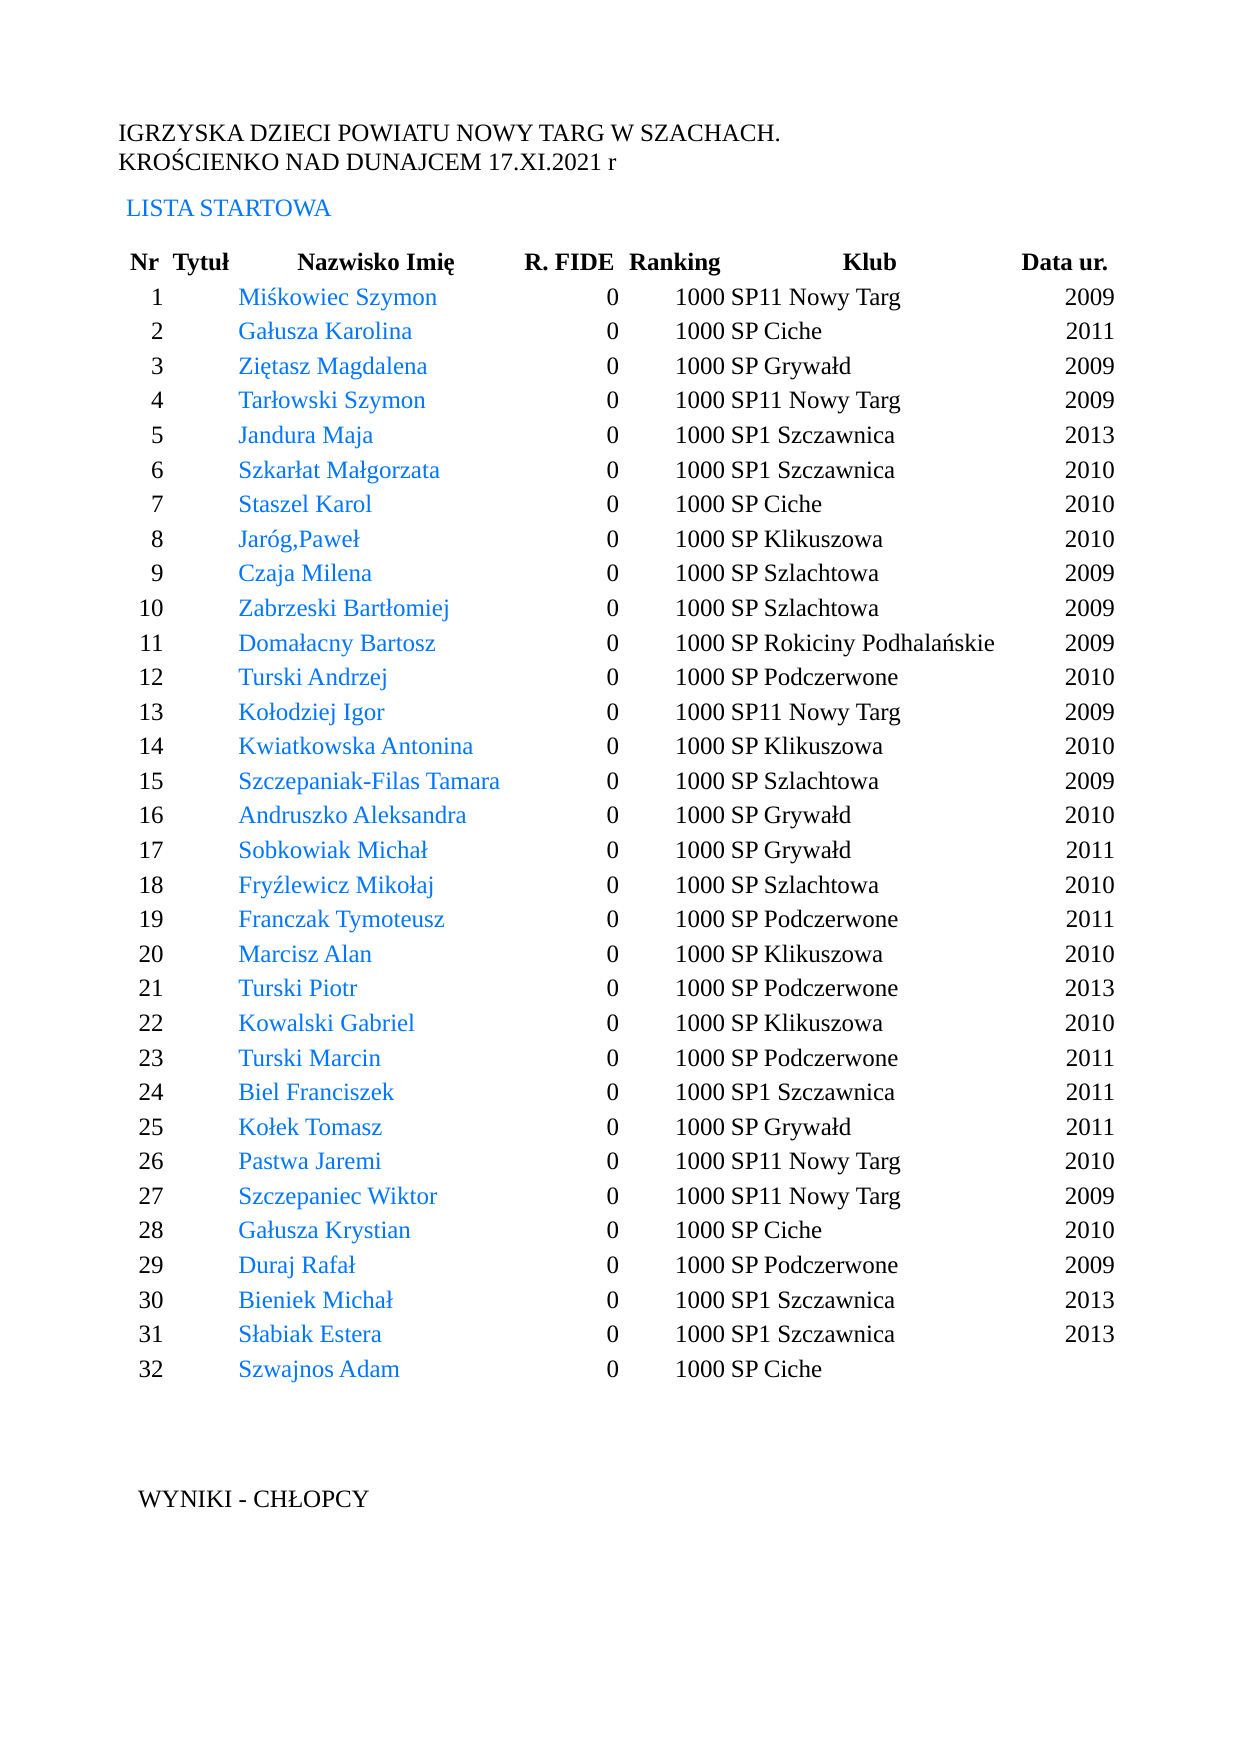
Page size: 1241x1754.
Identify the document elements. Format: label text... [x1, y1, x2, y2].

table_cell SP Ciche [728, 314, 1012, 348]
table_cell Ziętasz Magdalena [235, 348, 517, 383]
table_cell 2011 [1012, 1074, 1117, 1109]
table_header [994, 1481, 1045, 1516]
table_cell SP11 Nowy Targ [728, 383, 1012, 417]
table_cell Sobkowiak Michał [235, 832, 517, 867]
table_cell 25 [123, 1109, 166, 1143]
table_cell Słabiak Estera [235, 1316, 517, 1351]
table_cell 1000 [622, 417, 728, 452]
table_cell 1000 [622, 486, 728, 521]
table_cell SP Klikuszowa [728, 1005, 1012, 1040]
table_cell [166, 901, 235, 936]
table_cell Jandura Maja [235, 417, 517, 452]
table_cell 0 [517, 832, 622, 867]
table_cell 2009 [1012, 625, 1117, 659]
table_cell SP Podczerwone [728, 971, 1012, 1005]
table_header Ranking [622, 244, 728, 279]
table_cell SP1 Szczawnica [728, 452, 1012, 486]
table_cell [166, 694, 235, 728]
table_cell 2013 [1012, 1316, 1117, 1351]
table_cell 26 [123, 1144, 166, 1178]
table_cell 2013 [1012, 1282, 1117, 1316]
table_cell Szczepaniec Wiktor [235, 1178, 517, 1213]
table_cell 1000 [622, 590, 728, 625]
table_header Nr [123, 244, 166, 279]
table_cell 2010 [1012, 452, 1117, 486]
table_cell Pastwa Jaremi [235, 1144, 517, 1178]
table_cell SP Klikuszowa [728, 729, 1012, 763]
table_cell [166, 832, 235, 867]
table_cell 2010 [1012, 798, 1117, 832]
table_cell 16 [123, 798, 166, 832]
table_cell Turski Marcin [235, 1040, 517, 1074]
table_cell 32 [123, 1351, 166, 1386]
table_cell 29 [123, 1247, 166, 1282]
table_cell 0 [517, 348, 622, 383]
table_cell 4 [123, 383, 166, 417]
table_cell 0 [517, 452, 622, 486]
table_cell [166, 1040, 235, 1074]
table_cell [166, 1178, 235, 1213]
table_cell 1000 [622, 763, 728, 798]
table_cell 1000 [622, 1213, 728, 1247]
table_cell 13 [123, 694, 166, 728]
table_cell SP Ciche [728, 1351, 1012, 1386]
table_cell Miśkowiec Szymon [235, 279, 517, 313]
table_cell 3 [123, 348, 166, 383]
table_cell [166, 798, 235, 832]
table_cell 2009 [1012, 348, 1117, 383]
table_cell 2009 [1012, 1247, 1117, 1282]
table_cell [166, 279, 235, 313]
table_cell 2009 [1012, 556, 1117, 590]
table_cell Franczak Tymoteusz [235, 901, 517, 936]
table_cell 2013 [1012, 971, 1117, 1005]
table_header R. FIDE [517, 244, 622, 279]
table_cell 0 [517, 590, 622, 625]
table_cell Czaja Milena [235, 556, 517, 590]
table_header WYNIKI - CHŁOPCY [123, 1481, 943, 1516]
table_cell SP1 Szczawnica [728, 1282, 1012, 1316]
table_cell 1000 [622, 1316, 728, 1351]
table_cell 0 [517, 901, 622, 936]
table_cell 0 [517, 729, 622, 763]
table_cell 7 [123, 486, 166, 521]
table_header Nazwisko Imię [235, 244, 517, 279]
table_cell SP Szlachtowa [728, 763, 1012, 798]
table_header [118, 176, 1122, 240]
table_cell 1000 [622, 694, 728, 728]
table_cell 0 [517, 1074, 622, 1109]
table_cell SP1 Szczawnica [728, 417, 1012, 452]
table_cell 2011 [1012, 1040, 1117, 1074]
table_cell Andruszko Aleksandra [235, 798, 517, 832]
table_header Klub [728, 244, 1012, 279]
table_cell 2 [123, 314, 166, 348]
table_cell SP Ciche [728, 1213, 1012, 1247]
table_cell Biel Franciszek [235, 1074, 517, 1109]
table_cell 1000 [622, 1144, 728, 1178]
table_cell SP1 Szczawnica [728, 1074, 1012, 1109]
table_cell 2010 [1012, 521, 1117, 556]
table_cell Szczepaniak-Filas Tamara [235, 763, 517, 798]
table_cell 2010 [1012, 486, 1117, 521]
table_cell 20 [123, 936, 166, 971]
table_cell [166, 1316, 235, 1351]
table_cell Szwajnos Adam [235, 1351, 517, 1386]
table_cell 1000 [622, 936, 728, 971]
table_cell 2009 [1012, 383, 1117, 417]
table_cell 0 [517, 1040, 622, 1074]
table_cell Gałusza Krystian [235, 1213, 517, 1247]
table_cell 2009 [1012, 1178, 1117, 1213]
table_cell SP Grywałd [728, 348, 1012, 383]
table_cell 12 [123, 659, 166, 694]
table_cell [166, 659, 235, 694]
table_cell [166, 1247, 235, 1282]
table_header [1045, 1481, 1117, 1516]
table_cell 2010 [1012, 1144, 1117, 1178]
table_cell 2011 [1012, 901, 1117, 936]
table_cell Jaróg,Paweł [235, 521, 517, 556]
table_cell 1000 [622, 1040, 728, 1074]
table_cell [166, 971, 235, 1005]
table_header Tytuł [166, 244, 235, 279]
table_cell [166, 348, 235, 383]
table_cell 5 [123, 417, 166, 452]
table_cell [166, 1144, 235, 1178]
table_cell 1000 [622, 729, 728, 763]
table_cell 6 [123, 452, 166, 486]
table_cell 2009 [1012, 763, 1117, 798]
table_header LISTA STARTOWA [123, 190, 441, 225]
table_cell 1000 [622, 556, 728, 590]
table_cell 1000 [622, 1178, 728, 1213]
table_cell SP Podczerwone [728, 659, 1012, 694]
table_cell [166, 1074, 235, 1109]
table_cell Marcisz Alan [235, 936, 517, 971]
table_cell [118, 240, 1122, 1390]
table_cell [166, 1351, 235, 1386]
table_cell 10 [123, 590, 166, 625]
table_cell 1000 [622, 1351, 728, 1386]
table_header [118, 1467, 1122, 1531]
table_cell 1000 [622, 832, 728, 867]
table_header [943, 1481, 994, 1516]
table_cell 0 [517, 383, 622, 417]
table_cell [166, 729, 235, 763]
table_cell 2010 [1012, 936, 1117, 971]
table_cell [166, 452, 235, 486]
table_cell 1000 [622, 867, 728, 901]
table_cell [166, 556, 235, 590]
table_cell 1000 [622, 279, 728, 313]
table_cell 2009 [1012, 694, 1117, 728]
table_cell 1000 [622, 383, 728, 417]
table_cell SP Rokiciny Podhalańskie [728, 625, 1012, 659]
table_cell [166, 763, 235, 798]
table_cell 0 [517, 659, 622, 694]
table_cell 1000 [622, 625, 728, 659]
table_cell [166, 1282, 235, 1316]
table_cell 22 [123, 1005, 166, 1040]
table_cell 0 [517, 867, 622, 901]
table_cell 28 [123, 1213, 166, 1247]
table_cell [166, 1109, 235, 1143]
table_cell 27 [123, 1178, 166, 1213]
table_cell Turski Andrzej [235, 659, 517, 694]
table_cell 0 [517, 417, 622, 452]
table_cell [166, 867, 235, 901]
table_cell [166, 314, 235, 348]
table_cell SP11 Nowy Targ [728, 279, 1012, 313]
table_cell [166, 936, 235, 971]
table_cell [166, 486, 235, 521]
table_cell 2009 [1012, 279, 1117, 313]
table_cell Kołodziej Igor [235, 694, 517, 728]
table_cell SP11 Nowy Targ [728, 1178, 1012, 1213]
table_cell 0 [517, 798, 622, 832]
table_cell Bieniek Michał [235, 1282, 517, 1316]
table_cell 0 [517, 1247, 622, 1282]
text KROŚCIENKO NAD DUNAJCEM 17.XI.2021 r [118, 147, 1122, 176]
table_cell SP Klikuszowa [728, 521, 1012, 556]
table_cell SP1 Szczawnica [728, 1316, 1012, 1351]
table_header Data ur. [1012, 244, 1117, 279]
table_cell Zabrzeski Bartłomiej [235, 590, 517, 625]
table_cell 1000 [622, 971, 728, 1005]
table_cell 1000 [622, 1109, 728, 1143]
table_cell 9 [123, 556, 166, 590]
table_cell 1000 [622, 901, 728, 936]
table_cell SP Grywałd [728, 798, 1012, 832]
table_header [441, 190, 722, 225]
table_cell 30 [123, 1282, 166, 1316]
table_cell 23 [123, 1040, 166, 1074]
table_cell 2010 [1012, 867, 1117, 901]
table_cell 0 [517, 1144, 622, 1178]
table_cell 0 [517, 486, 622, 521]
table_cell 0 [517, 694, 622, 728]
table_cell 18 [123, 867, 166, 901]
table_cell 17 [123, 832, 166, 867]
table_cell 1000 [622, 314, 728, 348]
table_cell 0 [517, 314, 622, 348]
table_cell 2011 [1012, 832, 1117, 867]
table_cell SP Podczerwone [728, 901, 1012, 936]
table_cell 0 [517, 1109, 622, 1143]
table_cell 19 [123, 901, 166, 936]
table_cell SP Szlachtowa [728, 867, 1012, 901]
table_cell 0 [517, 1213, 622, 1247]
table_cell SP Grywałd [728, 832, 1012, 867]
table_cell Kołek Tomasz [235, 1109, 517, 1143]
table_cell 2010 [1012, 1213, 1117, 1247]
table_cell 2010 [1012, 729, 1117, 763]
table_cell SP Ciche [728, 486, 1012, 521]
table_cell Tarłowski Szymon [235, 383, 517, 417]
table_cell [166, 625, 235, 659]
table_cell 1000 [622, 348, 728, 383]
table_cell [166, 1213, 235, 1247]
table_cell 0 [517, 279, 622, 313]
table_cell [166, 1005, 235, 1040]
table_cell 0 [517, 1282, 622, 1316]
table_cell 2013 [1012, 417, 1117, 452]
table_cell 31 [123, 1316, 166, 1351]
table_cell Szkarłat Małgorzata [235, 452, 517, 486]
text IGRZYSKA DZIECI POWIATU NOWY TARG W SZACHACH. [118, 118, 1122, 147]
table_cell 24 [123, 1074, 166, 1109]
table_cell SP11 Nowy Targ [728, 694, 1012, 728]
table_cell 14 [123, 729, 166, 763]
table_cell 1 [123, 279, 166, 313]
table_cell 8 [123, 521, 166, 556]
table_cell 1000 [622, 1005, 728, 1040]
table_cell 1000 [622, 1074, 728, 1109]
table_cell [166, 417, 235, 452]
table_cell 15 [123, 763, 166, 798]
table_cell Kowalski Gabriel [235, 1005, 517, 1040]
table_cell 2011 [1012, 1109, 1117, 1143]
table_cell SP Szlachtowa [728, 556, 1012, 590]
table_cell 1000 [622, 1247, 728, 1282]
table_cell 0 [517, 936, 622, 971]
table_cell 11 [123, 625, 166, 659]
table_cell 1000 [622, 452, 728, 486]
table_cell SP Podczerwone [728, 1040, 1012, 1074]
table_cell [166, 590, 235, 625]
table_header [722, 190, 1121, 225]
table_cell [1012, 1351, 1117, 1386]
table_cell 0 [517, 1316, 622, 1351]
table_cell Domałacny Bartosz [235, 625, 517, 659]
table_cell Gałusza Karolina [235, 314, 517, 348]
table_cell 0 [517, 1351, 622, 1386]
table_cell 1000 [622, 1282, 728, 1316]
table_cell SP Klikuszowa [728, 936, 1012, 971]
table_cell 0 [517, 971, 622, 1005]
table_cell 0 [517, 1178, 622, 1213]
table_cell SP Szlachtowa [728, 590, 1012, 625]
table_cell 0 [517, 1005, 622, 1040]
table_cell 0 [517, 556, 622, 590]
table_cell Duraj Rafał [235, 1247, 517, 1282]
table_cell 21 [123, 971, 166, 1005]
table_cell 2010 [1012, 1005, 1117, 1040]
table_cell 2010 [1012, 659, 1117, 694]
table_cell Fryźlewicz Mikołaj [235, 867, 517, 901]
table_cell Kwiatkowska Antonina [235, 729, 517, 763]
table_cell 1000 [622, 798, 728, 832]
table_cell 0 [517, 521, 622, 556]
table_cell [166, 383, 235, 417]
table_cell SP Grywałd [728, 1109, 1012, 1143]
table_cell 2011 [1012, 314, 1117, 348]
table_cell 1000 [622, 521, 728, 556]
table_cell 1000 [622, 659, 728, 694]
table_cell [166, 521, 235, 556]
table_cell Staszel Karol [235, 486, 517, 521]
table_cell SP11 Nowy Targ [728, 1144, 1012, 1178]
table_cell Turski Piotr [235, 971, 517, 1005]
table_cell 2009 [1012, 590, 1117, 625]
table_cell SP Podczerwone [728, 1247, 1012, 1282]
table_cell 0 [517, 763, 622, 798]
table_cell 0 [517, 625, 622, 659]
